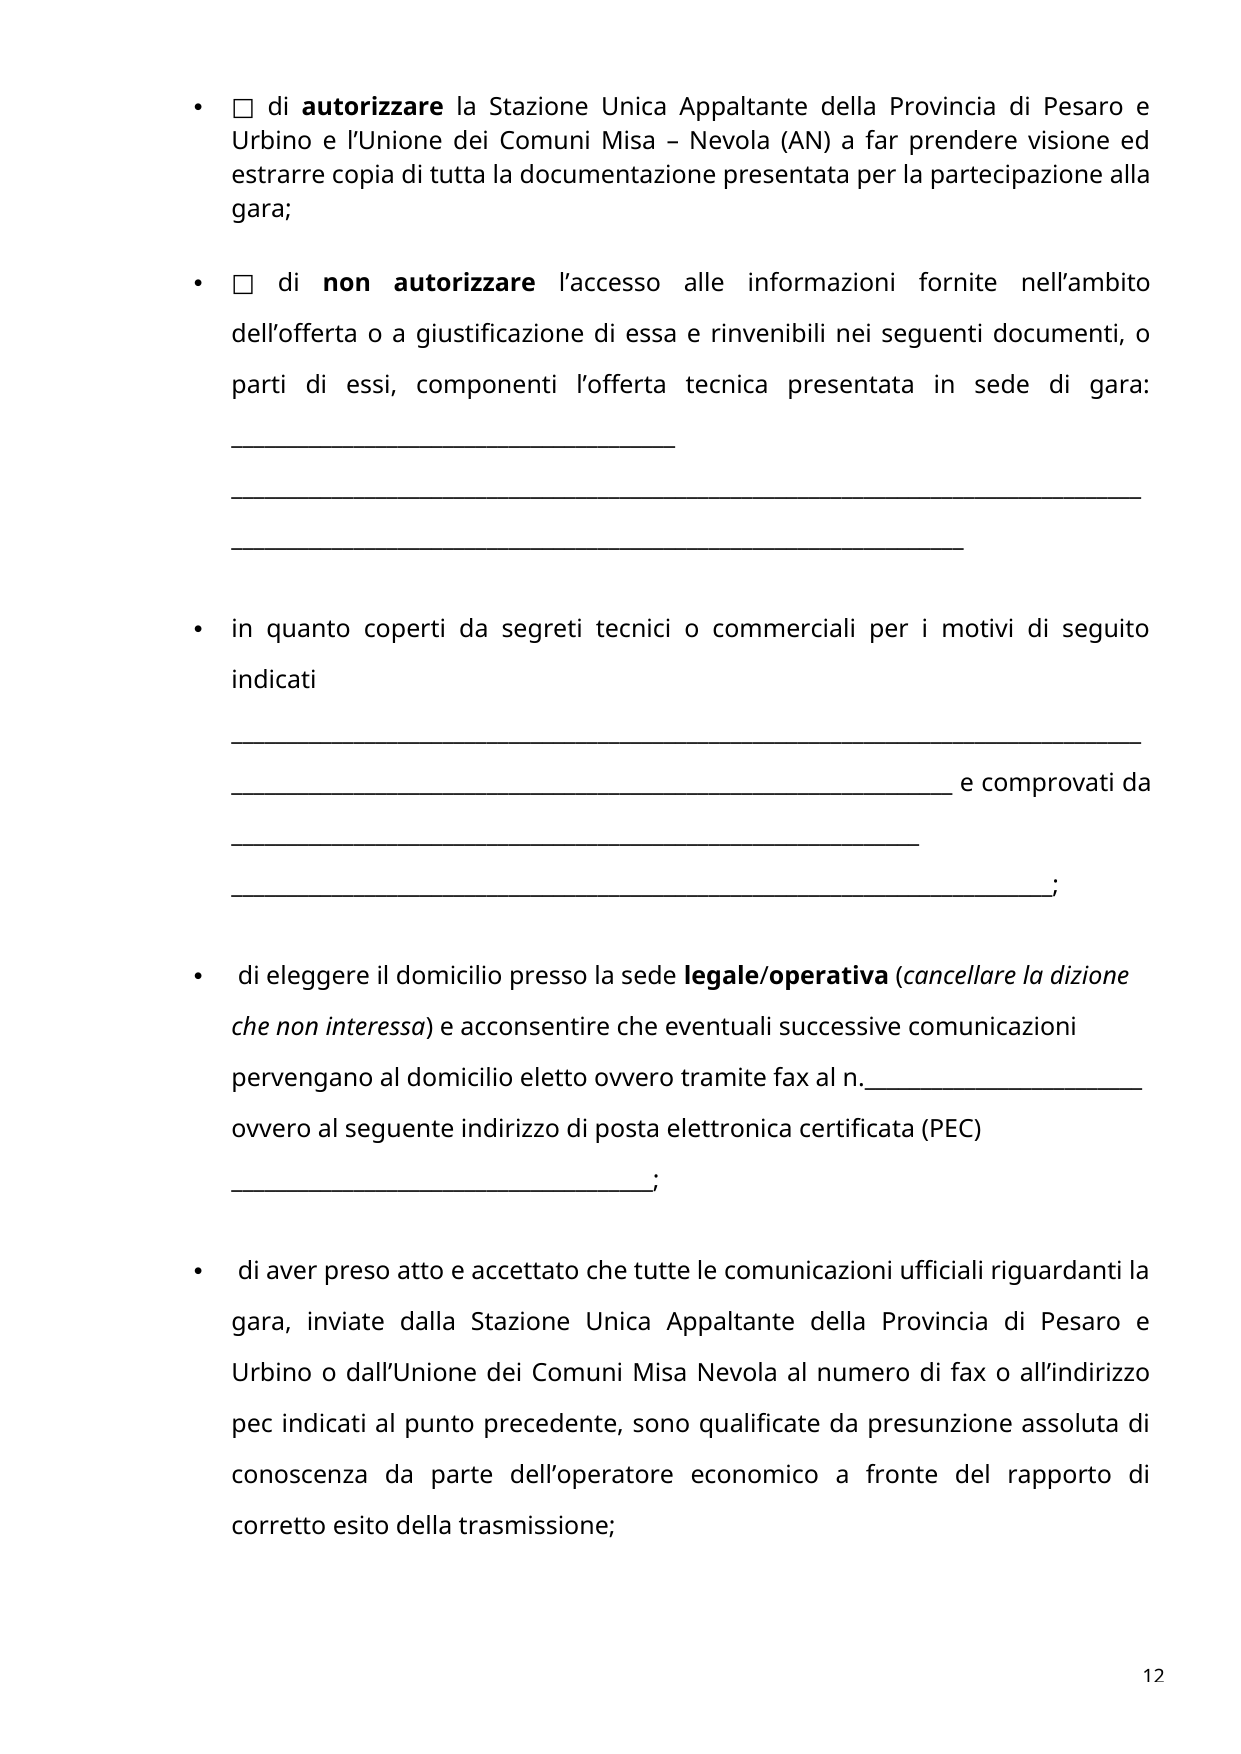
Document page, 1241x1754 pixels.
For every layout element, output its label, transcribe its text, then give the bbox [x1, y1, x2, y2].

list □ di autorizzare la Stazione Unica Appaltante della Provincia di Pesaro e Urbino e l’Unione dei Comuni Misa – Nevola (AN) a far prendere visione ed estrarre copia di tutta la documentazione presentata per la partecipazione alla gara; [194, 89, 1152, 225]
list di eleggere il domicilio presso la sede legale/operativa (cancellare la dizione che non interessa) e acconsentire che eventuali successive comunicazioni pervengano al domicilio eletto ovvero tramite fax al n._________________________ ovvero al seguente indirizzo di posta elettronica certificata (PEC) ______________________________________; [194, 957, 1152, 1196]
list di aver preso atto e accettato che tutte le comunicazioni ufficiali riguardanti la gara, inviate dalla Stazione Unica Appaltante della Provincia di Pesaro e Urbino o dall’Unione dei Comuni Misa Nevola al numero di fax o all’indirizzo pec indicati al punto precedente, sono qualificate da presunzione assoluta di conoscenza da parte dell’operatore economico a fronte del rapporto di corretto esito della trasmissione; [194, 1253, 1152, 1542]
list □ di non autorizzare l’accesso alle informazioni fornite nell’ambito dell’offerta o a giustificazione di essa e rinvenibili nei seguenti documenti, o parti di essi, componenti l’offerta tecnica presentata in sede di gara: ________________________________________ ____________________________________________________________________________________________________________________________________________________ [194, 265, 1152, 554]
list in quanto coperti da segreti tecnici o commerciali per i motivi di seguito indicati ___________________________________________________________________________________________________________________________________________________ e comprovati da ______________________________________________________________ __________________________________________________________________________; [194, 611, 1152, 900]
